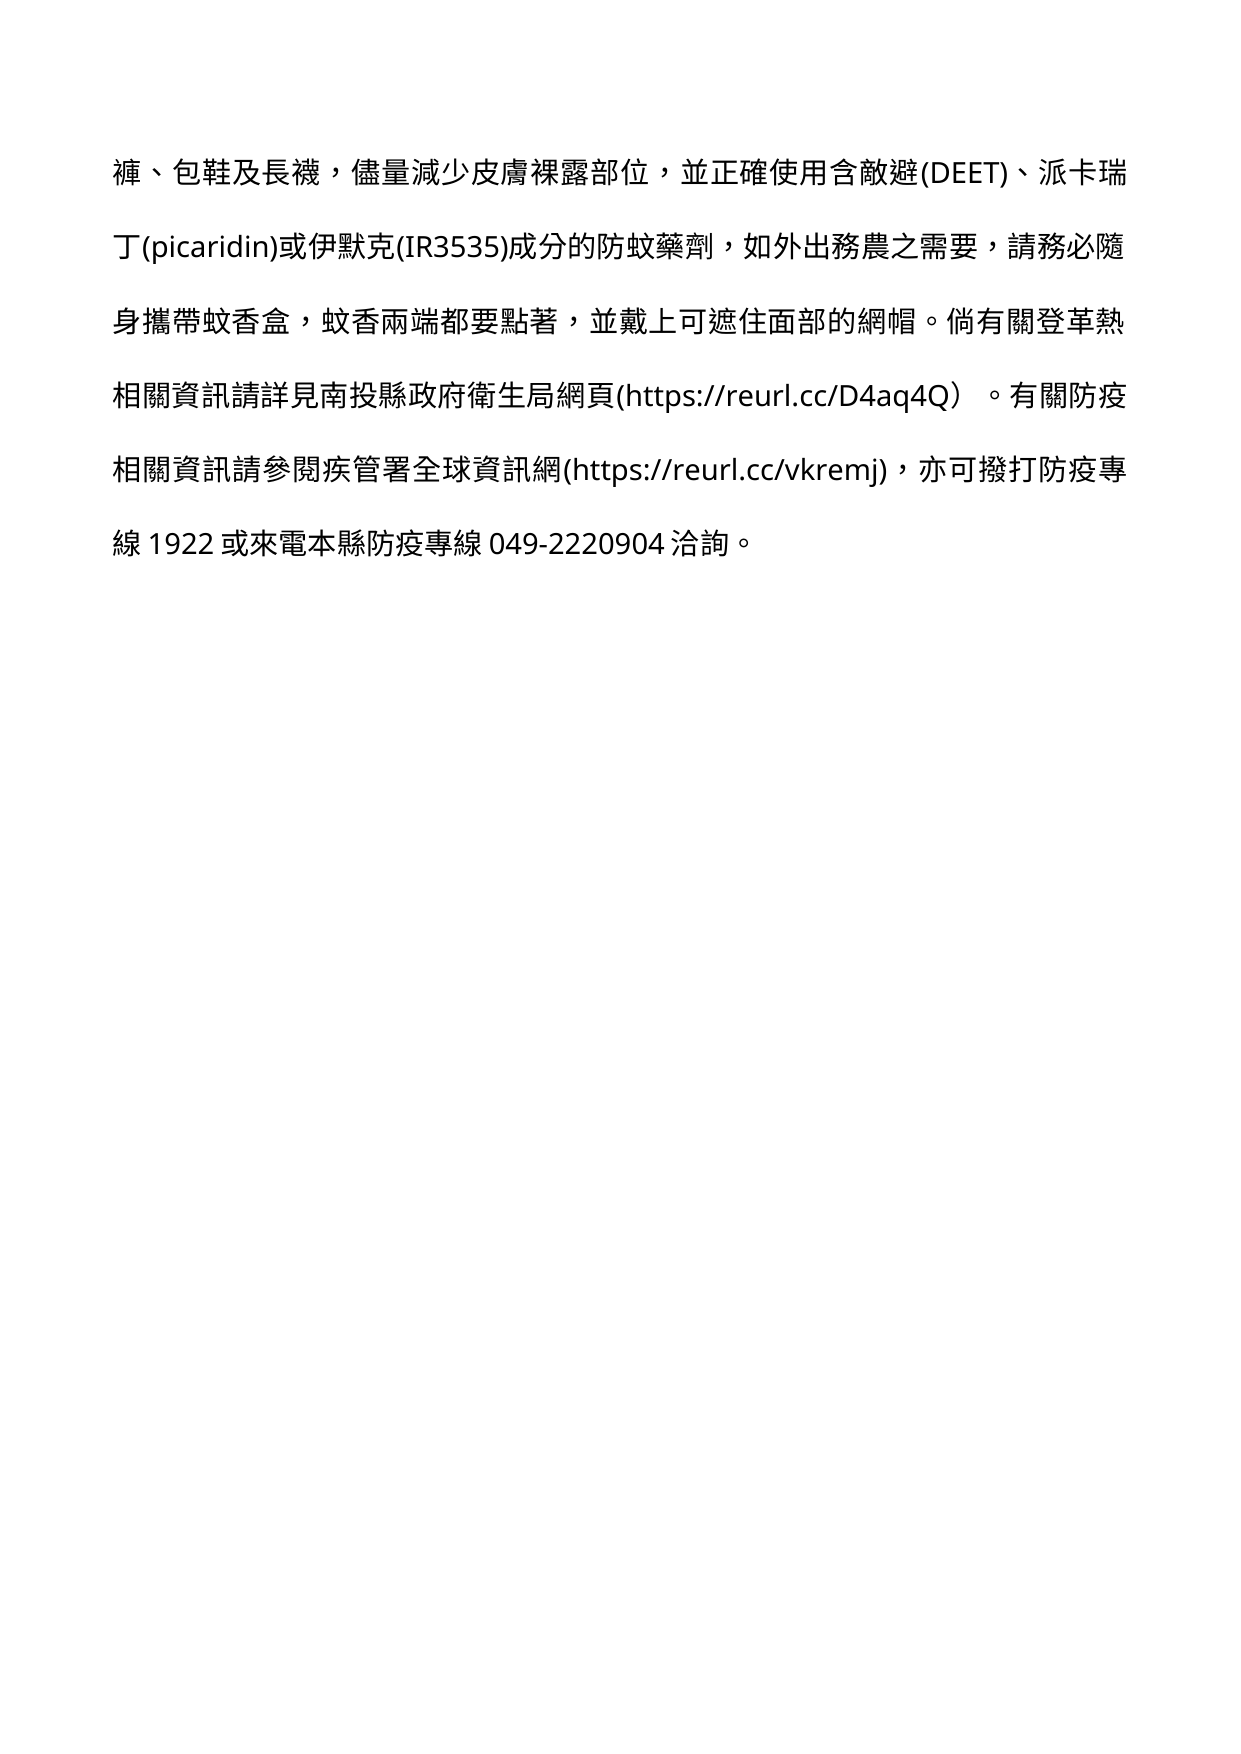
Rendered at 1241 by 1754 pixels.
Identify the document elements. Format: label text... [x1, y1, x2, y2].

text 褲、包鞋及長襪，儘量減少皮膚裸露部位，並正確使用含敵避(DEET)、派卡瑞丁(picaridin)或伊默克(IR3535)成分的防蚊藥劑，如外出務農之需要，請務必隨身攜帶蚊香盒，蚊香兩端都要點著，並戴上可遮住面部的網帽。倘有關登革熱相關資訊請詳見南投縣政府衛生局網頁(https://reurl.cc/D4aq4Q）。有關防疫相關資訊請參閱疾管署全球資訊網(https://reurl.cc/vkremj)，亦可撥打防疫專線1922或來電本縣防疫專線049-2220904洽詢。 [112, 150, 1128, 563]
